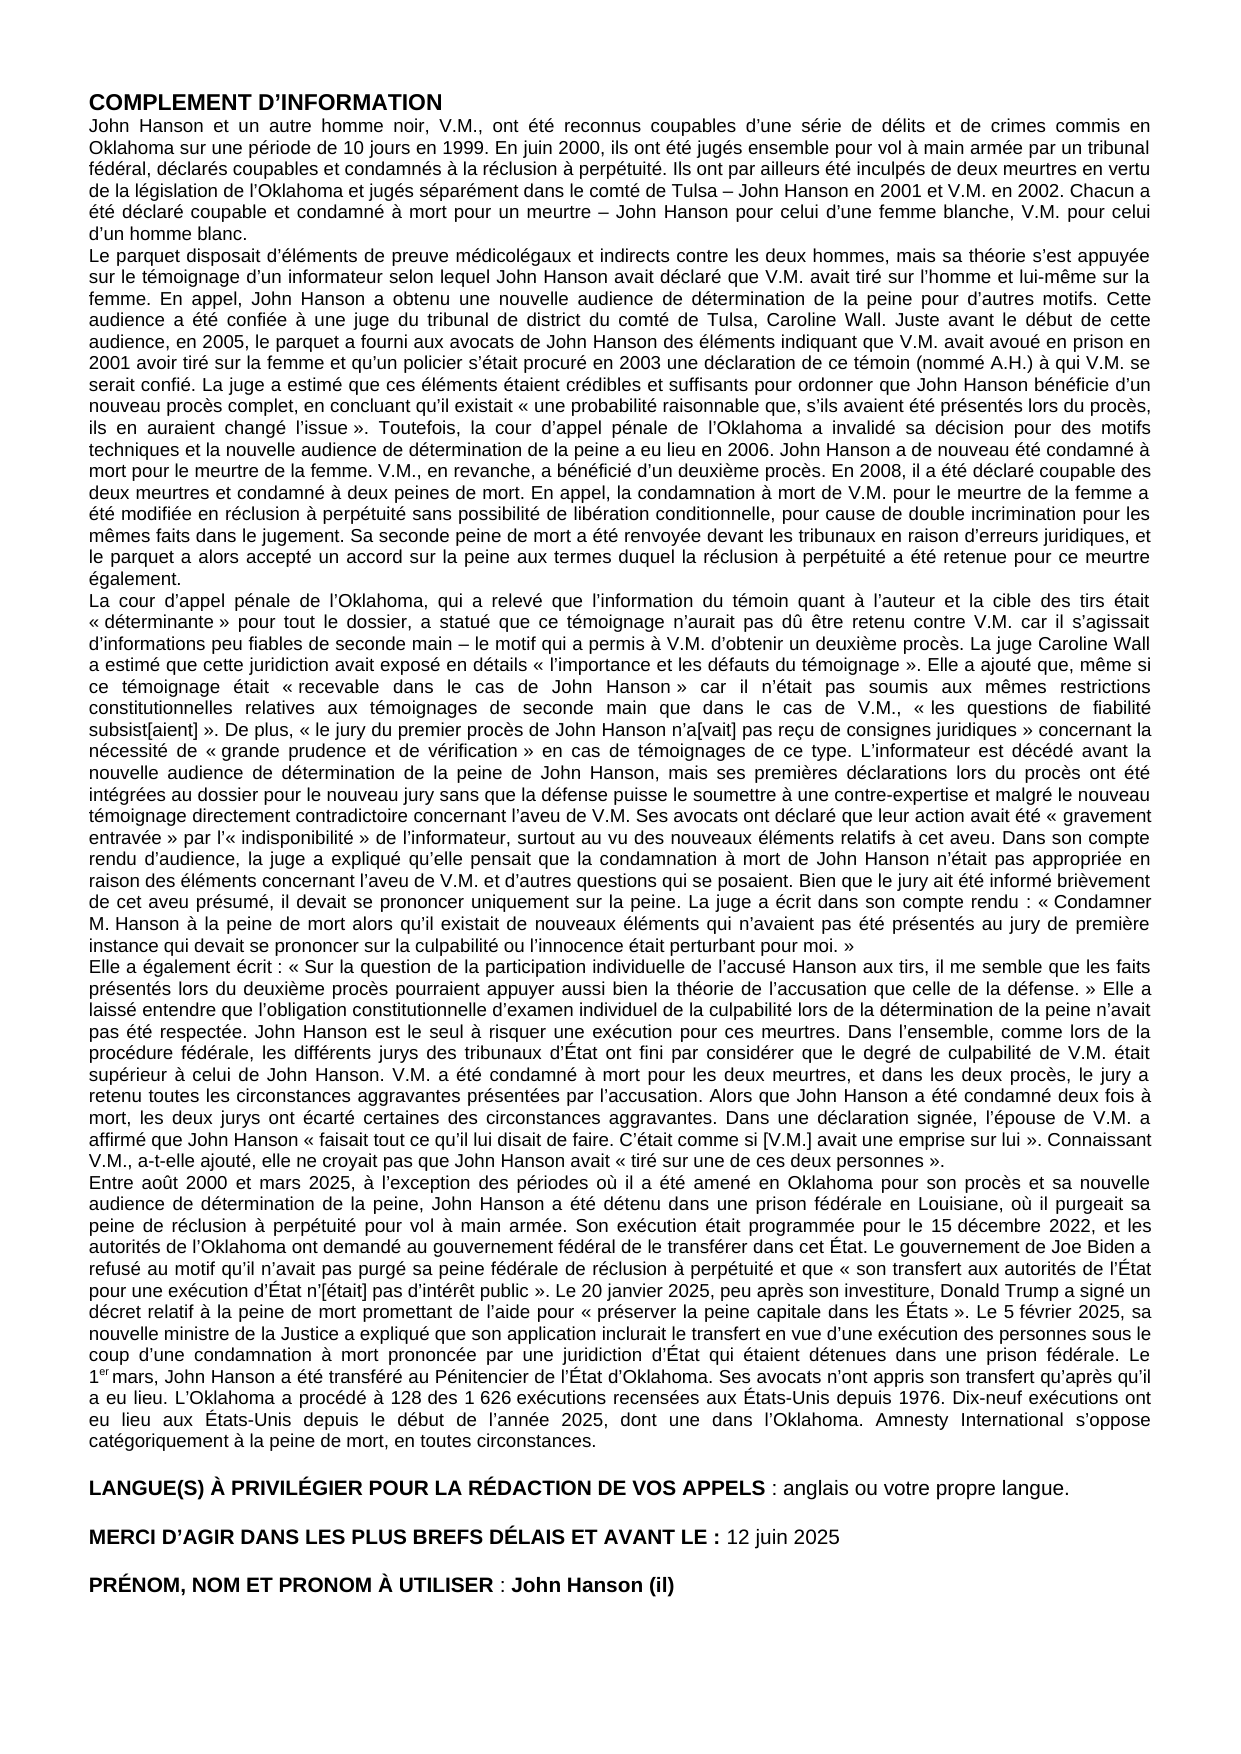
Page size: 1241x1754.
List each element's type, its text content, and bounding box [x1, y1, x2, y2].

text PRÉNOM, NOM ET PRONOM À UTILISER : John Hanson (il) [89, 1573, 1152, 1597]
text Entre août 2000 et mars 2025, à l’exception des périodes où il a été amené en Oklahoma pour son procès et sa nouvelle audience de détermination de la peine, John Hanson a été détenu dans une prison fédérale en Louisiane, où il purgeait sa peine de réclusion à perpétuité pour vol à main armée. Son exécution était programmée pour le 15 décembre 2022, et les autorités de l’Oklahoma ont demandé au gouvernement fédéral de le transférer dans cet État. Le gouvernement de Joe Biden a refusé au motif qu’il n’avait pas purgé sa peine fédérale de réclusion à perpétuité et que « son transfert aux autorités de l’État pour une exécution d’État n’[était] pas d’intérêt public ». Le 20 janvier 2025, peu après son investiture, Donald Trump a signé un décret relatif à la peine de mort promettant de l’aide pour « préserver la peine capitale dans les États ». Le 5 février 2025, sa nouvelle ministre de la Justice a expliqué que son application inclurait le transfert en vue d’une exécution des personnes sous le coup d’une condamnation à mort prononcée par une juridiction d’État qui étaient détenues dans une prison fédérale. Le 1er mars, John Hanson a été transféré au Pénitencier de l’État d’Oklahoma. Ses avocats n’ont appris son transfert qu’après qu’il a eu lieu. L’Oklahoma a procédé à 128 des 1 626 exécutions recensées aux États-Unis depuis 1976. Dix-neuf exécutions ont eu lieu aux États-Unis depuis le début de l’année 2025, dont une dans l’Oklahoma. Amnesty International s’oppose catégoriquement à la peine de mort, en toutes circonstances. [89, 1172, 1152, 1452]
text Le parquet disposait d’éléments de preuve médicolégaux et indirects contre les deux hommes, mais sa théorie s’est appuyée sur le témoignage d’un informateur selon lequel John Hanson avait déclaré que V.M. avait tiré sur l’homme et lui-même sur la femme. En appel, John Hanson a obtenu une nouvelle audience de détermination de la peine pour d’autres motifs. Cette audience a été confiée à une juge du tribunal de district du comté de Tulsa, Caroline Wall. Juste avant le début de cette audience, en 2005, le parquet a fourni aux avocats de John Hanson des éléments indiquant que V.M. avait avoué en prison en 2001 avoir tiré sur la femme et qu’un policier s’était procuré en 2003 une déclaration de ce témoin (nommé A.H.) à qui V.M. se serait confié. La juge a estimé que ces éléments étaient crédibles et suffisants pour ordonner que John Hanson bénéficie d’un nouveau procès complet, en concluant qu’il existait « une probabilité raisonnable que, s’ils avaient été présentés lors du procès, ils en auraient changé l’issue ». Toutefois, la cour d’appel pénale de l’Oklahoma a invalidé sa décision pour des motifs techniques et la nouvelle audience de détermination de la peine a eu lieu en 2006. John Hanson a de nouveau été condamné à mort pour le meurtre de la femme. V.M., en revanche, a bénéficié d’un deuxième procès. En 2008, il a été déclaré coupable des deux meurtres et condamné à deux peines de mort. En appel, la condamnation à mort de V.M. pour le meurtre de la femme a été modifiée en réclusion à perpétuité sans possibilité de libération conditionnelle, pour cause de double incrimination pour les mêmes faits dans le jugement. Sa seconde peine de mort a été renvoyée devant les tribunaux en raison d’erreurs juridiques, et le parquet a alors accepté un accord sur la peine aux termes duquel la réclusion à perpétuité a été retenue pour ce meurtre également. [89, 244, 1152, 589]
text MERCI D’AGIR DANS LES PLUS BREFS DÉLAIS ET AVANT LE : 12 juin 2025 [89, 1525, 1152, 1549]
text La cour d’appel pénale de l’Oklahoma, qui a relevé que l’information du témoin quant à l’auteur et la cible des tirs était « déterminante » pour tout le dossier, a statué que ce témoignage n’aurait pas dû être retenu contre V.M. car il s’agissait d’informations peu fiables de seconde main – le motif qui a permis à V.M. d’obtenir un deuxième procès. La juge Caroline Wall a estimé que cette juridiction avait exposé en détails « l’importance et les défauts du témoignage ». Elle a ajouté que, même si ce témoignage était « recevable dans le cas de John Hanson » car il n’était pas soumis aux mêmes restrictions constitutionnelles relatives aux témoignages de seconde main que dans le cas de V.M., « les questions de fiabilité subsist[aient] ». De plus, « le jury du premier procès de John Hanson n’a[vait] pas reçu de consignes juridiques » concernant la nécessité de « grande prudence et de vérification » en cas de témoignages de ce type. L’informateur est décédé avant la nouvelle audience de détermination de la peine de John Hanson, mais ses premières déclarations lors du procès ont été intégrées au dossier pour le nouveau jury sans que la défense puisse le soumettre à une contre-expertise et malgré le nouveau témoignage directement contradictoire concernant l’aveu de V.M. Ses avocats ont déclaré que leur action avait été « gravement entravée » par l’« indisponibilité » de l’informateur, surtout au vu des nouveaux éléments relatifs à cet aveu. Dans son compte rendu d’audience, la juge a expliqué qu’elle pensait que la condamnation à mort de John Hanson n’était pas appropriée en raison des éléments concernant l’aveu de V.M. et d’autres questions qui se posaient. Bien que le jury ait été informé brièvement de cet aveu présumé, il devait se prononcer uniquement sur la peine. La juge a écrit dans son compte rendu : « Condamner M. Hanson à la peine de mort alors qu’il existait de nouveaux éléments qui n’avaient pas été présentés au jury de première instance qui devait se prononcer sur la culpabilité ou l’innocence était perturbant pour moi. » [89, 589, 1152, 956]
text Elle a également écrit : « Sur la question de la participation individuelle de l’accusé Hanson aux tirs, il me semble que les faits présentés lors du deuxième procès pourraient appuyer aussi bien la théorie de l’accusation que celle de la défense. » Elle a laissé entendre que l’obligation constitutionnelle d’examen individuel de la culpabilité lors de la détermination de la peine n’avait pas été respectée. John Hanson est le seul à risquer une exécution pour ces meurtres. Dans l’ensemble, comme lors de la procédure fédérale, les différents jurys des tribunaux d’État ont fini par considérer que le degré de culpabilité de V.M. était supérieur à celui de John Hanson. V.M. a été condamné à mort pour les deux meurtres, et dans les deux procès, le jury a retenu toutes les circonstances aggravantes présentées par l’accusation. Alors que John Hanson a été condamné deux fois à mort, les deux jurys ont écarté certaines des circonstances aggravantes. Dans une déclaration signée, l’épouse de V.M. a affirmé que John Hanson « faisait tout ce qu’il lui disait de faire. C’était comme si [V.M.] avait une emprise sur lui ». Connaissant V.M., a-t-elle ajouté, elle ne croyait pas que John Hanson avait « tiré sur une de ces deux personnes ». [89, 956, 1152, 1172]
text COMPLEMENT D’INFORMATION [89, 89, 1152, 115]
text John Hanson et un autre homme noir, V.M., ont été reconnus coupables d’une série de délits et de crimes commis en Oklahoma sur une période de 10 jours en 1999. En juin 2000, ils ont été jugés ensemble pour vol à main armée par un tribunal fédéral, déclarés coupables et condamnés à la réclusion à perpétuité. Ils ont par ailleurs été inculpés de deux meurtres en vertu de la législation de l’Oklahoma et jugés séparément dans le comté de Tulsa – John Hanson en 2001 et V.M. en 2002. Chacun a été déclaré coupable et condamné à mort pour un meurtre – John Hanson pour celui d’une femme blanche, V.M. pour celui d’un homme blanc. [89, 115, 1152, 244]
text LANGUE(S) À PRIVILÉGIER POUR LA RÉDACTION DE VOS APPELS : anglais ou votre propre langue. [89, 1476, 1152, 1500]
